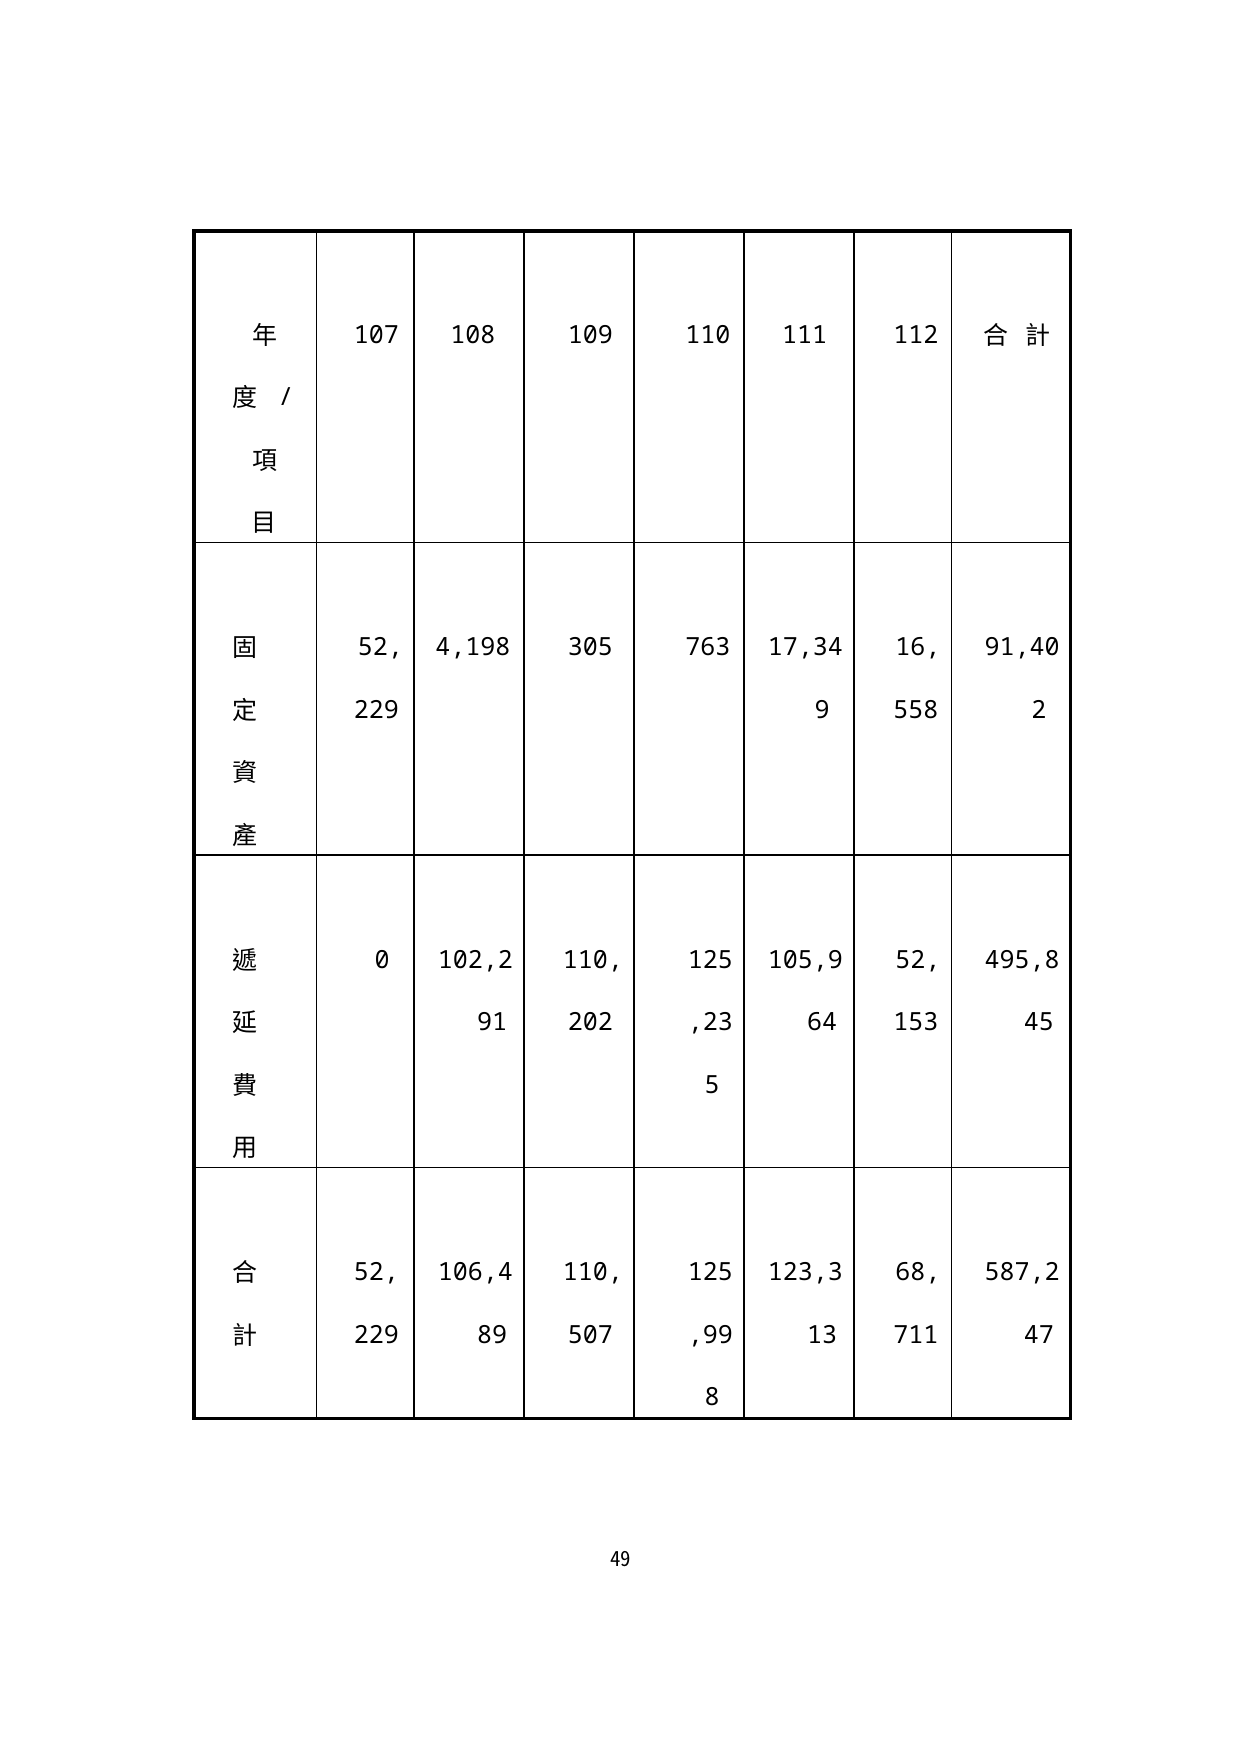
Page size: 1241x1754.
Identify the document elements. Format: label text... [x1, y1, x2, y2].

table_header 110 [635, 233, 743, 542]
table_cell 123,313 [745, 1168, 853, 1417]
table_header 111 [745, 233, 853, 542]
table_cell 52,229 [317, 1168, 413, 1417]
table_cell 587,247 [952, 1168, 1069, 1417]
table_cell 105,964 [745, 856, 853, 1167]
table_header 合計 [952, 233, 1069, 542]
table_header 107 [317, 233, 413, 542]
table_header 112 [855, 233, 951, 542]
table_header 年度/項目 [196, 233, 316, 542]
table_header 108 [415, 233, 523, 542]
table_cell 495,845 [952, 856, 1069, 1167]
table_cell 固定資產 [196, 543, 316, 854]
table_cell 91,402 [952, 543, 1069, 854]
table_cell 遞延費用 [196, 856, 316, 1167]
table_cell 16,558 [855, 543, 951, 854]
table_cell 52,229 [317, 543, 413, 854]
table_cell 305 [525, 543, 633, 854]
table_cell 0 [317, 856, 413, 1167]
table_cell 110,202 [525, 856, 633, 1167]
table_cell 106,489 [415, 1168, 523, 1417]
table_cell 合計 [196, 1168, 316, 1417]
table_cell 763 [635, 543, 743, 854]
table_cell 110,507 [525, 1168, 633, 1417]
table_cell 125,235 [635, 856, 743, 1167]
table_cell 68,711 [855, 1168, 951, 1417]
table_cell 125,998 [635, 1168, 743, 1417]
table_cell 17,349 [745, 543, 853, 854]
table_cell 102,291 [415, 856, 523, 1167]
table_cell 4,198 [415, 543, 523, 854]
table_cell 52,153 [855, 856, 951, 1167]
table_header 109 [525, 233, 633, 542]
